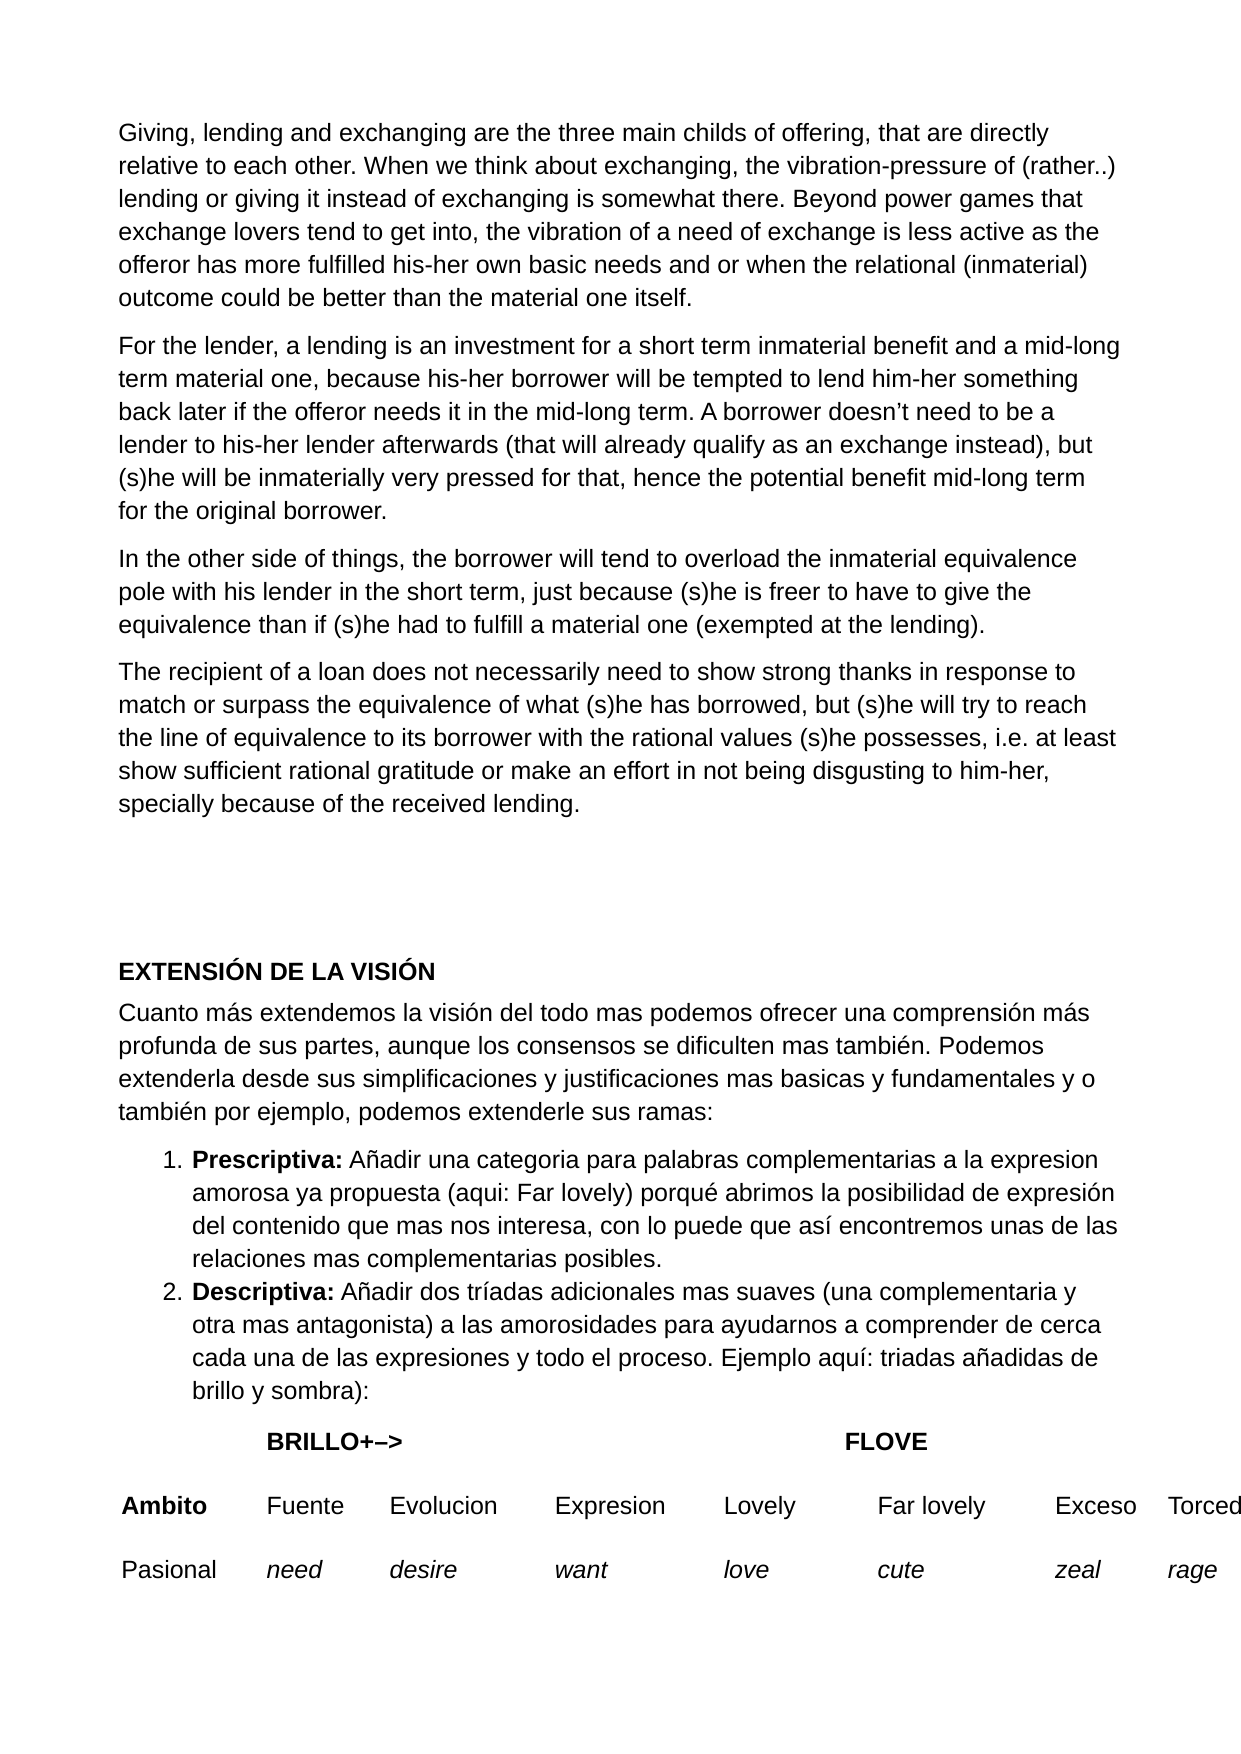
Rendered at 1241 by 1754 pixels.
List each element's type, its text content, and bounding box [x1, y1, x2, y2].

text The recipient of a loan does not necessarily need to show strong thanks in response to match or surpass the equivalence of what (s)he has borrowed, but (s)he will try to reach the line of equivalence to its borrower with the rational values (s)he possesses, i.e. at least show sufficient rational gratitude or make an effort in not being disgusting to him-her, specially because of the received lending. [118, 657, 1122, 818]
text Cuanto más extendemos la visión del todo mas podemos ofrecer una comprensión más profunda de sus partes, aunque los consensos se dificulten mas también. Podemos extenderla desde sus simplificaciones y justificaciones mas basicas y fundamentales y o también por ejemplo, podemos extenderle sus ramas: [118, 998, 1122, 1126]
table_header [118, 1424, 263, 1488]
table_cell love [721, 1552, 874, 1616]
table_cell rage [1165, 1552, 1240, 1616]
table_header <–SOMBRA- [1052, 1424, 1240, 1488]
table_cell Pasional [118, 1552, 263, 1616]
table_cell Lovely [721, 1488, 874, 1552]
table_cell Evolucion [386, 1488, 552, 1552]
table_cell Expresion [552, 1488, 721, 1552]
table_cell cute [874, 1552, 1052, 1616]
table_cell Fuente [264, 1488, 386, 1552]
table_cell zeal [1052, 1552, 1165, 1616]
text Giving, lending and exchanging are the three main childs of offering, that are directly relative to each other. When we think about exchanging, the vibration-pressure of (rather..) lending or giving it instead of exchanging is somewhat there. Beyond power games that exchange lovers tend to get into, the vibration of a need of exchange is less active as the offeror has more fulfilled his-her own basic needs and or when the relational (inmaterial) outcome could be better than the material one itself. [118, 118, 1122, 312]
text In the other side of things, the borrower will tend to overload the inmaterial equivalence pole with his lender in the short term, just because (s)he is freer to have to give the equivalence than if (s)he had to fulfill a material one (exempted at the lending). [118, 543, 1122, 638]
table_cell need [264, 1552, 386, 1616]
list Prescriptiva: Añadir una categoria para palabras complementarias a la expresion amorosa ya propuesta (aqui: Far lovely) porqué abrimos la posibilidad de expresión del contenido que mas nos interesa, con lo puede que así encontremos unas de las relaciones mas complementarias posibles. [162, 1145, 1122, 1273]
table_cell Exceso [1052, 1488, 1165, 1552]
table_cell Ambito [118, 1488, 263, 1552]
table_cell Torcedura [1165, 1488, 1240, 1552]
subtitle EXTENSIÓN DE LA VISIÓN [118, 957, 1122, 986]
table_cell desire [386, 1552, 552, 1616]
list Descriptiva: Añadir dos tríadas adicionales mas suaves (una complementaria y otra mas antagonista) a las amorosidades para ayudarnos a comprender de cerca cada una de las expresiones y todo el proceso. Ejemplo aquí: triadas añadidas de brillo y sombra): [162, 1277, 1122, 1405]
table_header FLOVE [721, 1424, 1052, 1488]
table_header BRILLO+–> [264, 1424, 721, 1488]
table_cell want [552, 1552, 721, 1616]
table_cell Far lovely [874, 1488, 1052, 1552]
text For the lender, a lending is an investment for a short term inmaterial benefit and a mid-long term material one, because his-her borrower will be tempted to lend him-her something back later if the offeror needs it in the mid-long term. A borrower doesn’t need to be a lender to his-her lender afterwards (that will already qualify as an exchange instead), but (s)he will be inmaterially very pressed for that, hence the potential benefit mid-long term for the original borrower. [118, 331, 1122, 525]
